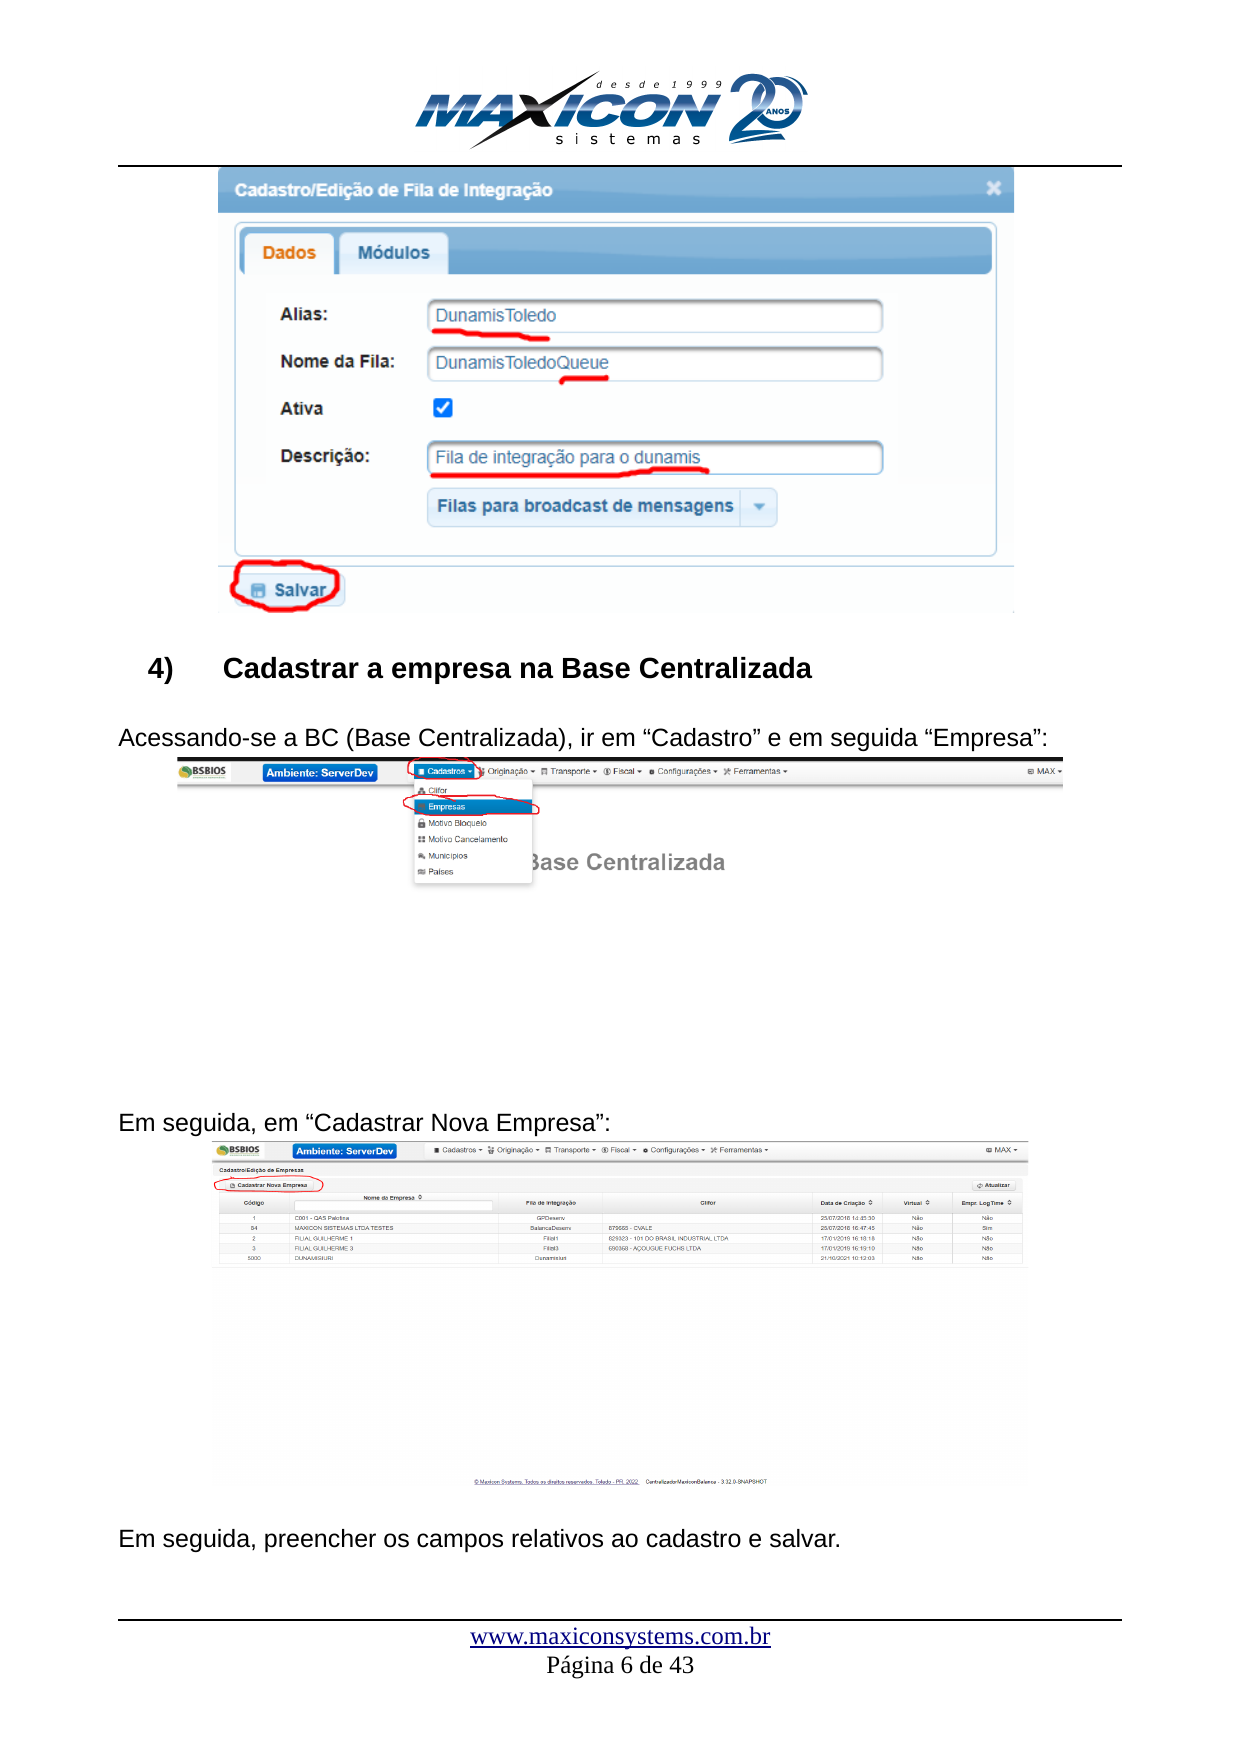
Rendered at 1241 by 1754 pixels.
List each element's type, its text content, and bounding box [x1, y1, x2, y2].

text Em seguida, preencher os campos relativos ao cadastro e salvar. [118, 1524, 1122, 1553]
list Cadastrar a empresa na Base Centralizada [148, 651, 1122, 684]
text Em seguida, em “Cadastrar Nova Empresa”: [118, 1108, 1122, 1136]
text Acessando-se a BC (Base Centralizada), ir em “Cadastro” e em seguida “Empresa”: [118, 723, 1122, 752]
